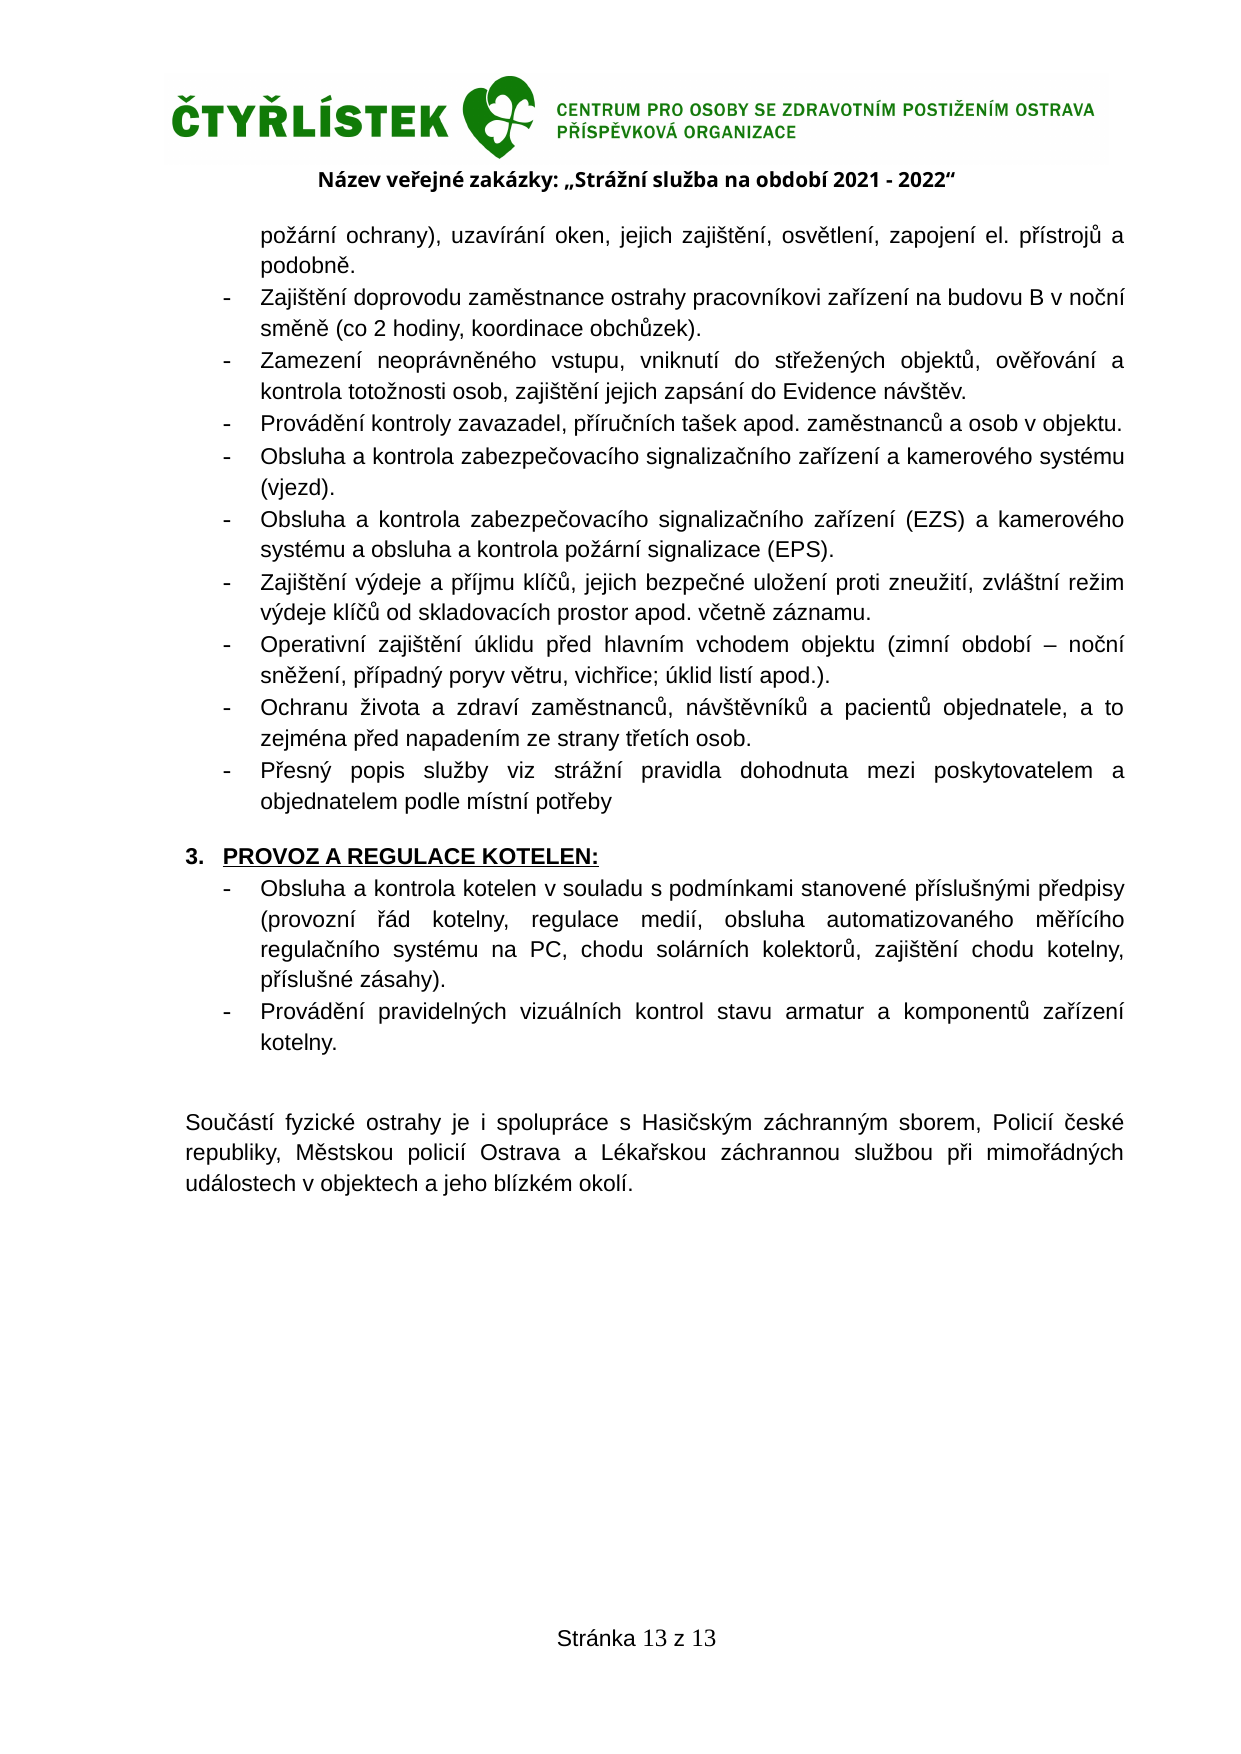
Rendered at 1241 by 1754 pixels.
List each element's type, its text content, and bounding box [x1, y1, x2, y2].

list Provádění pravidelných vizuálních kontrol stavu armatur a komponentů zařízení kotelny. [223, 996, 1125, 1055]
list Provádění kontroly zavazadel, příručních tašek apod. zaměstnanců a osob v objektu. [223, 408, 1125, 437]
list Zajištění výdeje a příjmu klíčů, jejich bezpečné uložení proti zneužití, zvláštní režim výdeje klíčů od skladovacích prostor apod. včetně záznamu. [223, 567, 1125, 626]
text Součástí fyzické ostrahy je i spolupráce s Hasičským záchranným sborem, Policií české republiky, Městskou policií Ostrava a Lékařskou záchrannou službou při mimořádných událostech v objektech a jeho blízkém okolí. [185, 1109, 1125, 1196]
list požární ochrany), uzavírání oken, jejich zajištění, osvětlení, zapojení el. přístrojů a podobně. [223, 222, 1125, 278]
list Přesný popis služby viz strážní pravidla dohodnuta mezi poskytovatelem a objednatelem podle místní potřeby [223, 755, 1125, 814]
list PROVOZ A REGULACE KOTELEN: [185, 843, 1125, 869]
list Zamezení neoprávněného vstupu, vniknutí do střežených objektů, ověřování a kontrola totožnosti osob, zajištění jejich zapsání do Evidence návštěv. [223, 345, 1125, 404]
list Operativní zajištění úklidu před hlavním vchodem objektu (zimní období – noční sněžení, případný poryv větru, vichřice; úklid listí apod.). [223, 629, 1125, 688]
list Zajištění doprovodu zaměstnance ostrahy pracovníkovi zařízení na budovu B v noční směně (co 2 hodiny, koordinace obchůzek). [223, 282, 1125, 341]
list Obsluha a kontrola kotelen v souladu s podmínkami stanovené příslušnými předpisy (provozní řád kotelny, regulace medií, obsluha automatizovaného měřícího regulačního systému na PC, chodu solárních kolektorů, zajištění chodu kotelny, příslušné zásahy). [223, 873, 1125, 992]
list Obsluha a kontrola zabezpečovacího signalizačního zařízení a kamerového systému (vjezd). [223, 441, 1125, 500]
list Ochranu života a zdraví zaměstnanců, návštěvníků a pacientů objednatele, a to zejména před napadením ze strany třetích osob. [223, 692, 1125, 751]
list Obsluha a kontrola zabezpečovacího signalizačního zařízení (EZS) a kamerového systému a obsluha a kontrola požární signalizace (EPS). [223, 504, 1125, 563]
